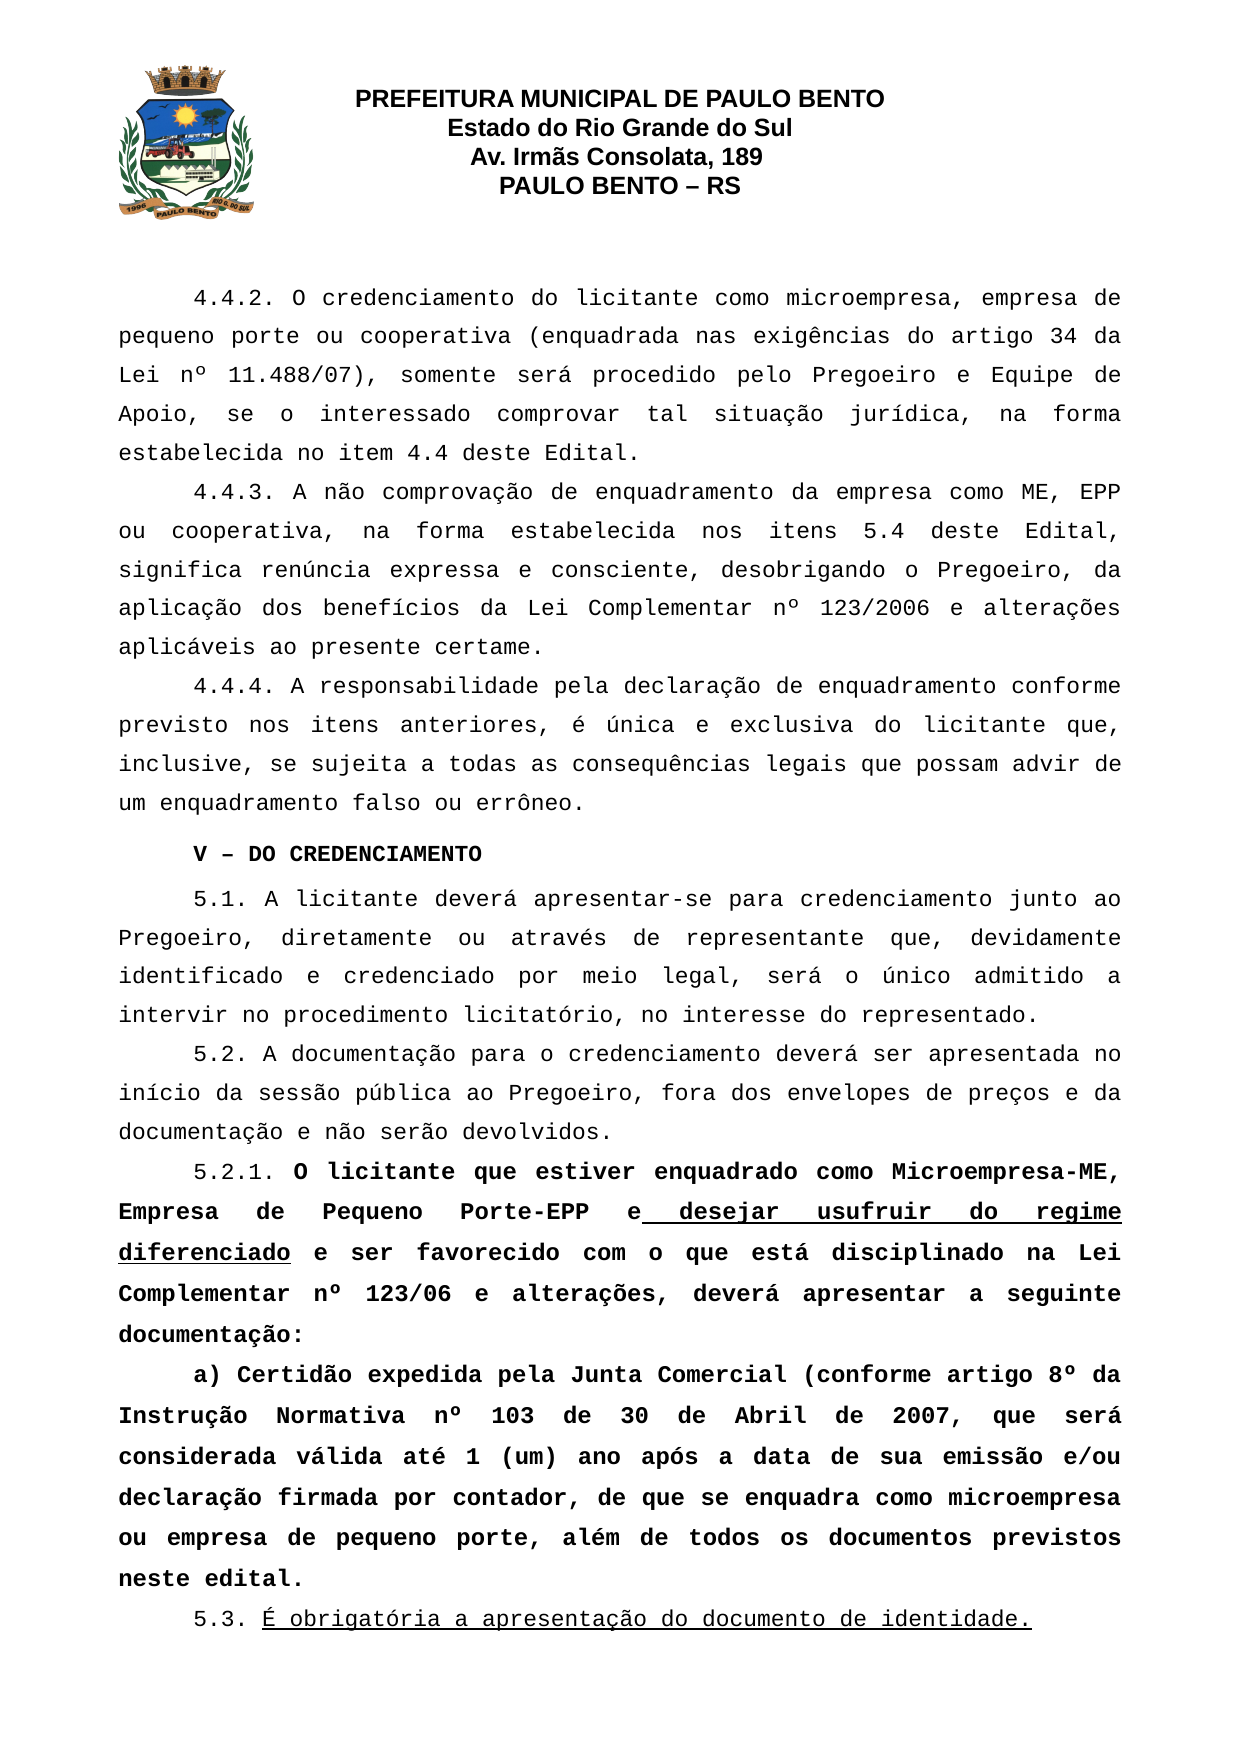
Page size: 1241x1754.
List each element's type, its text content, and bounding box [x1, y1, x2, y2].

text 5.2. A documentação para o credenciamento deverá ser apresentada no início da sessão pública ao Pregoeiro, fora dos envelopes de preços e da documentação e não serão devolvidos. [118, 1042, 1122, 1146]
text 5.2.1. O licitante que estiver enquadrado como Microempresa-ME, Empresa de Pequeno Porte-EPP e desejar usufruir do regime diferenciado e ser favorecido com o que está disciplinado na Lei Complementar nº 123/06 e alterações, deverá apresentar a seguinte documentação: [118, 1159, 1122, 1349]
text 4.4.4. A responsabilidade pela declaração de enquadramento conforme previsto nos itens anteriores, é única e exclusiva do licitante que, inclusive, se sujeita a todas as consequências legais que possam advir de um enquadramento falso ou errôneo. [118, 674, 1122, 817]
text V – DO CREDENCIAMENTO [118, 842, 1122, 868]
text 4.4.2. O credenciamento do licitante como microempresa, empresa de pequeno porte ou cooperativa (enquadrada nas exigências do artigo 34 da Lei nº 11.488/07), somente será procedido pelo Pregoeiro e Equipe de Apoio, se o interessado comprovar tal situação jurídica, na forma estabelecida no item 4.4 deste Edital. [118, 286, 1122, 467]
text 5.1. A licitante deverá apresentar-se para credenciamento junto ao Pregoeiro, diretamente ou através de representante que, devidamente identificado e credenciado por meio legal, será o único admitido a intervir no procedimento licitatório, no interesse do representado. [118, 887, 1122, 1029]
picture [118, 65, 254, 220]
text 5.3. É obrigatória a apresentação do documento de identidade. [118, 1607, 1122, 1633]
text a) Certidão expedida pela Junta Comercial (conforme artigo 8º da Instrução Normativa nº 103 de 30 de Abril de 2007, que será considerada válida até 1 (um) ano após a data de sua emissão e/ou declaração firmada por contador, de que se enquadra como microempresa ou empresa de pequeno porte, além de todos os documentos previstos neste edital. [118, 1363, 1122, 1593]
text 4.4.3. A não comprovação de enquadramento da empresa como ME, EPP ou cooperativa, na forma estabelecida nos itens 5.4 deste Edital, significa renúncia expressa e consciente, desobrigando o Pregoeiro, da aplicação dos benefícios da Lei Complementar nº 123/2006 e alterações aplicáveis ao presente certame. [118, 480, 1122, 662]
